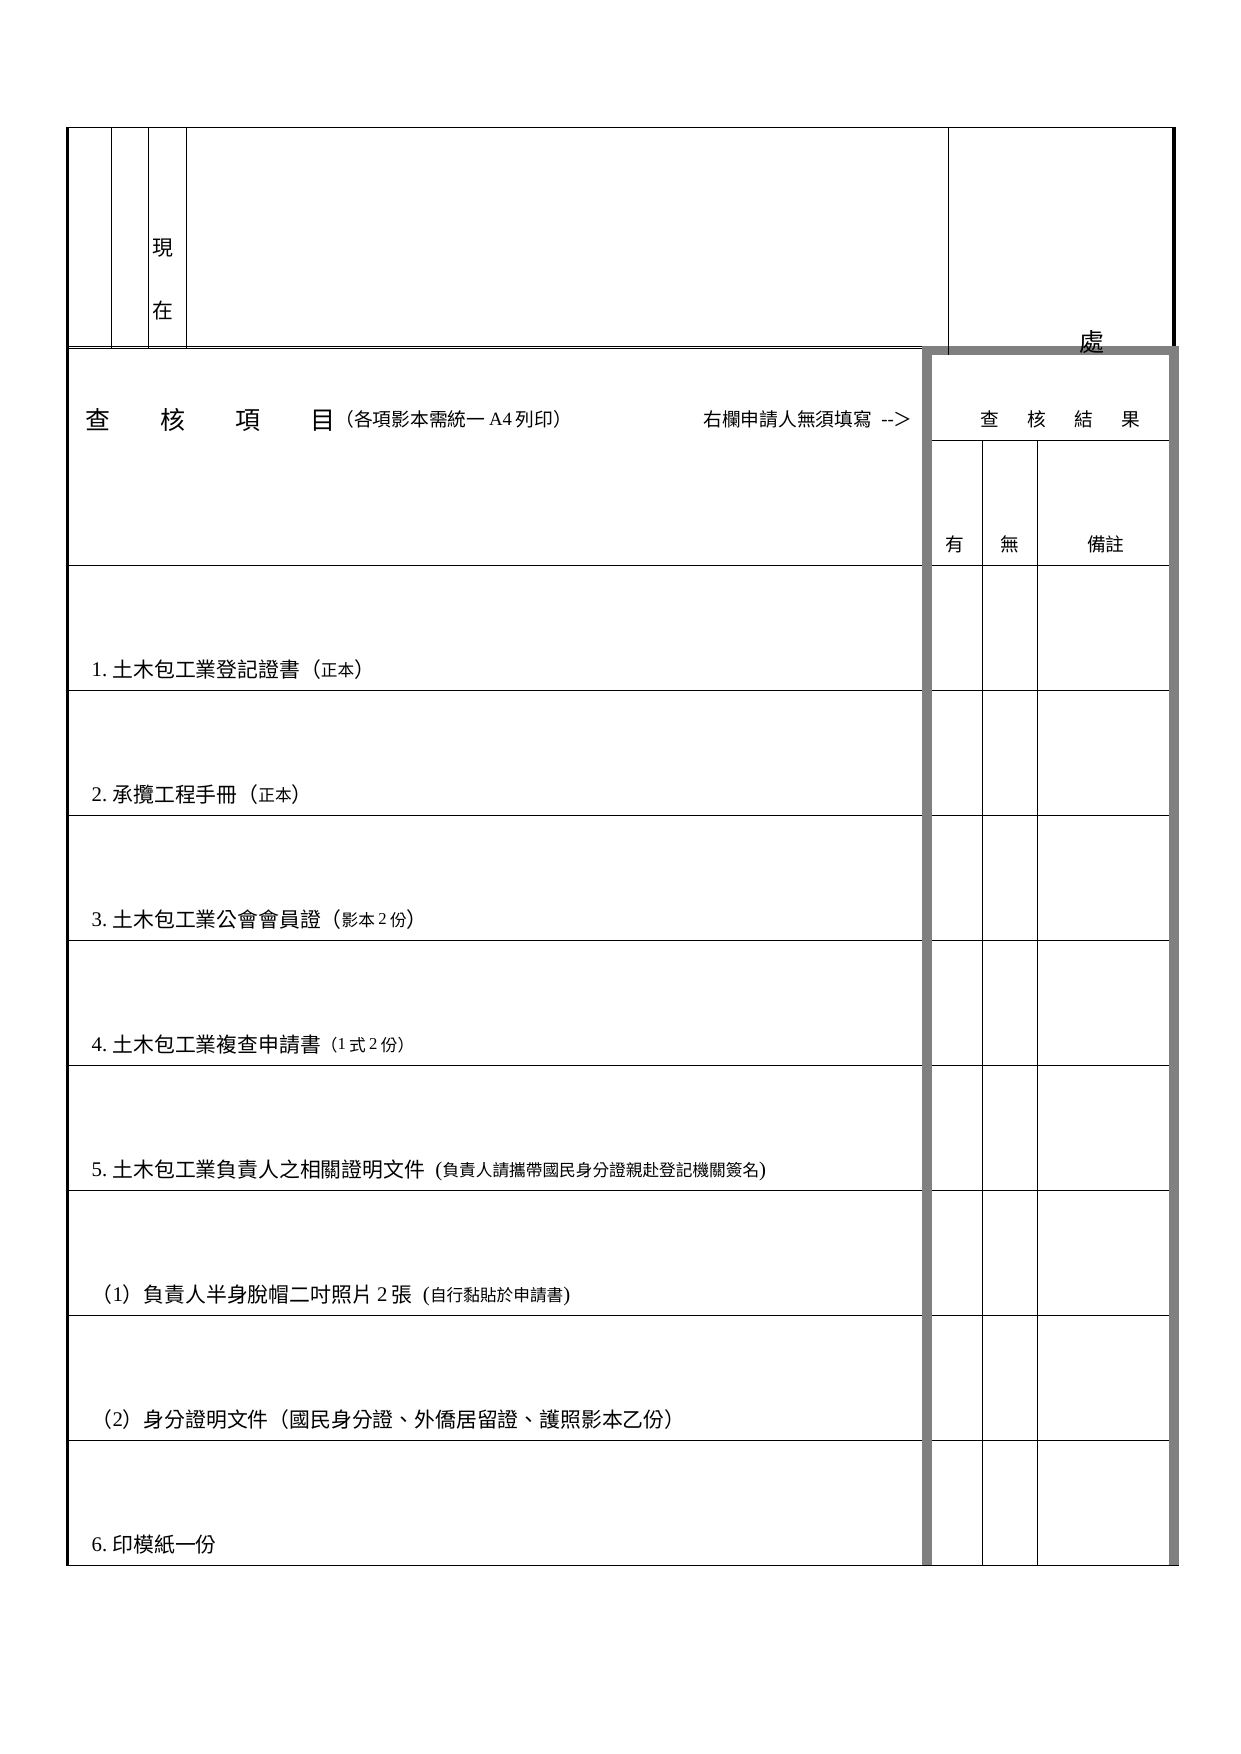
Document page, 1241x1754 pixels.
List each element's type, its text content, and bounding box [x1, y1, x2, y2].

table_cell [69, 128, 111, 346]
table_cell （1）負責人半身脫帽二吋照片2張 (自行黏貼於申請書) [69, 1191, 922, 1314]
table_cell [187, 128, 948, 346]
table_cell [932, 941, 982, 1064]
table_cell 現在 [149, 128, 186, 346]
table_cell 1. 土木包工業登記證書（正本） [69, 566, 922, 689]
table_cell [1038, 1316, 1169, 1439]
table_cell 3. 土木包工業公會會員證（影本2份） [69, 816, 922, 939]
table_cell [1038, 1066, 1169, 1189]
table_cell [932, 1066, 982, 1189]
table_cell [983, 1316, 1037, 1439]
table_cell （2）身分證明文件（國民身分證、外僑居留證、護照影本乙份） [69, 1316, 922, 1439]
table_cell [983, 941, 1037, 1064]
table_cell [112, 128, 148, 346]
table_cell [1038, 816, 1169, 939]
table_cell 4. 土木包工業複查申請書（1式2份） [69, 941, 922, 1064]
table_cell 備註 [1038, 441, 1169, 564]
table_cell [932, 1441, 982, 1564]
table_cell 無 [983, 441, 1037, 564]
table_cell [1038, 1191, 1169, 1314]
table_cell 查 核 項 目（各項影本需統一A4列印） 右欄申請人無須填寫 --＞ [69, 349, 922, 564]
table_cell [983, 1066, 1037, 1189]
table_cell 查 核 結 果 [932, 355, 1169, 439]
table_cell [983, 816, 1037, 939]
table_cell [1038, 941, 1169, 1064]
table_cell 有 [932, 441, 982, 564]
table_cell 6. 印模紙一份 [69, 1441, 922, 1564]
table_cell [932, 1316, 982, 1439]
table_cell [983, 1191, 1037, 1314]
table_cell [983, 1441, 1037, 1564]
table_cell 2. 承攬工程手冊（正本） [69, 691, 922, 814]
table_cell 5. 土木包工業負責人之相關證明文件 (負責人請攜帶國民身分證親赴登記機關簽名) [69, 1066, 922, 1189]
table_cell [1038, 1441, 1169, 1564]
table_cell [1038, 566, 1169, 689]
table_cell [932, 566, 982, 689]
table_cell [932, 1191, 982, 1314]
table_cell [983, 566, 1037, 689]
table_cell [983, 691, 1037, 814]
table_cell [1038, 691, 1169, 814]
table_cell 貼 照 片 處 [949, 128, 1172, 346]
table_cell [932, 816, 982, 939]
table_cell [932, 691, 982, 814]
